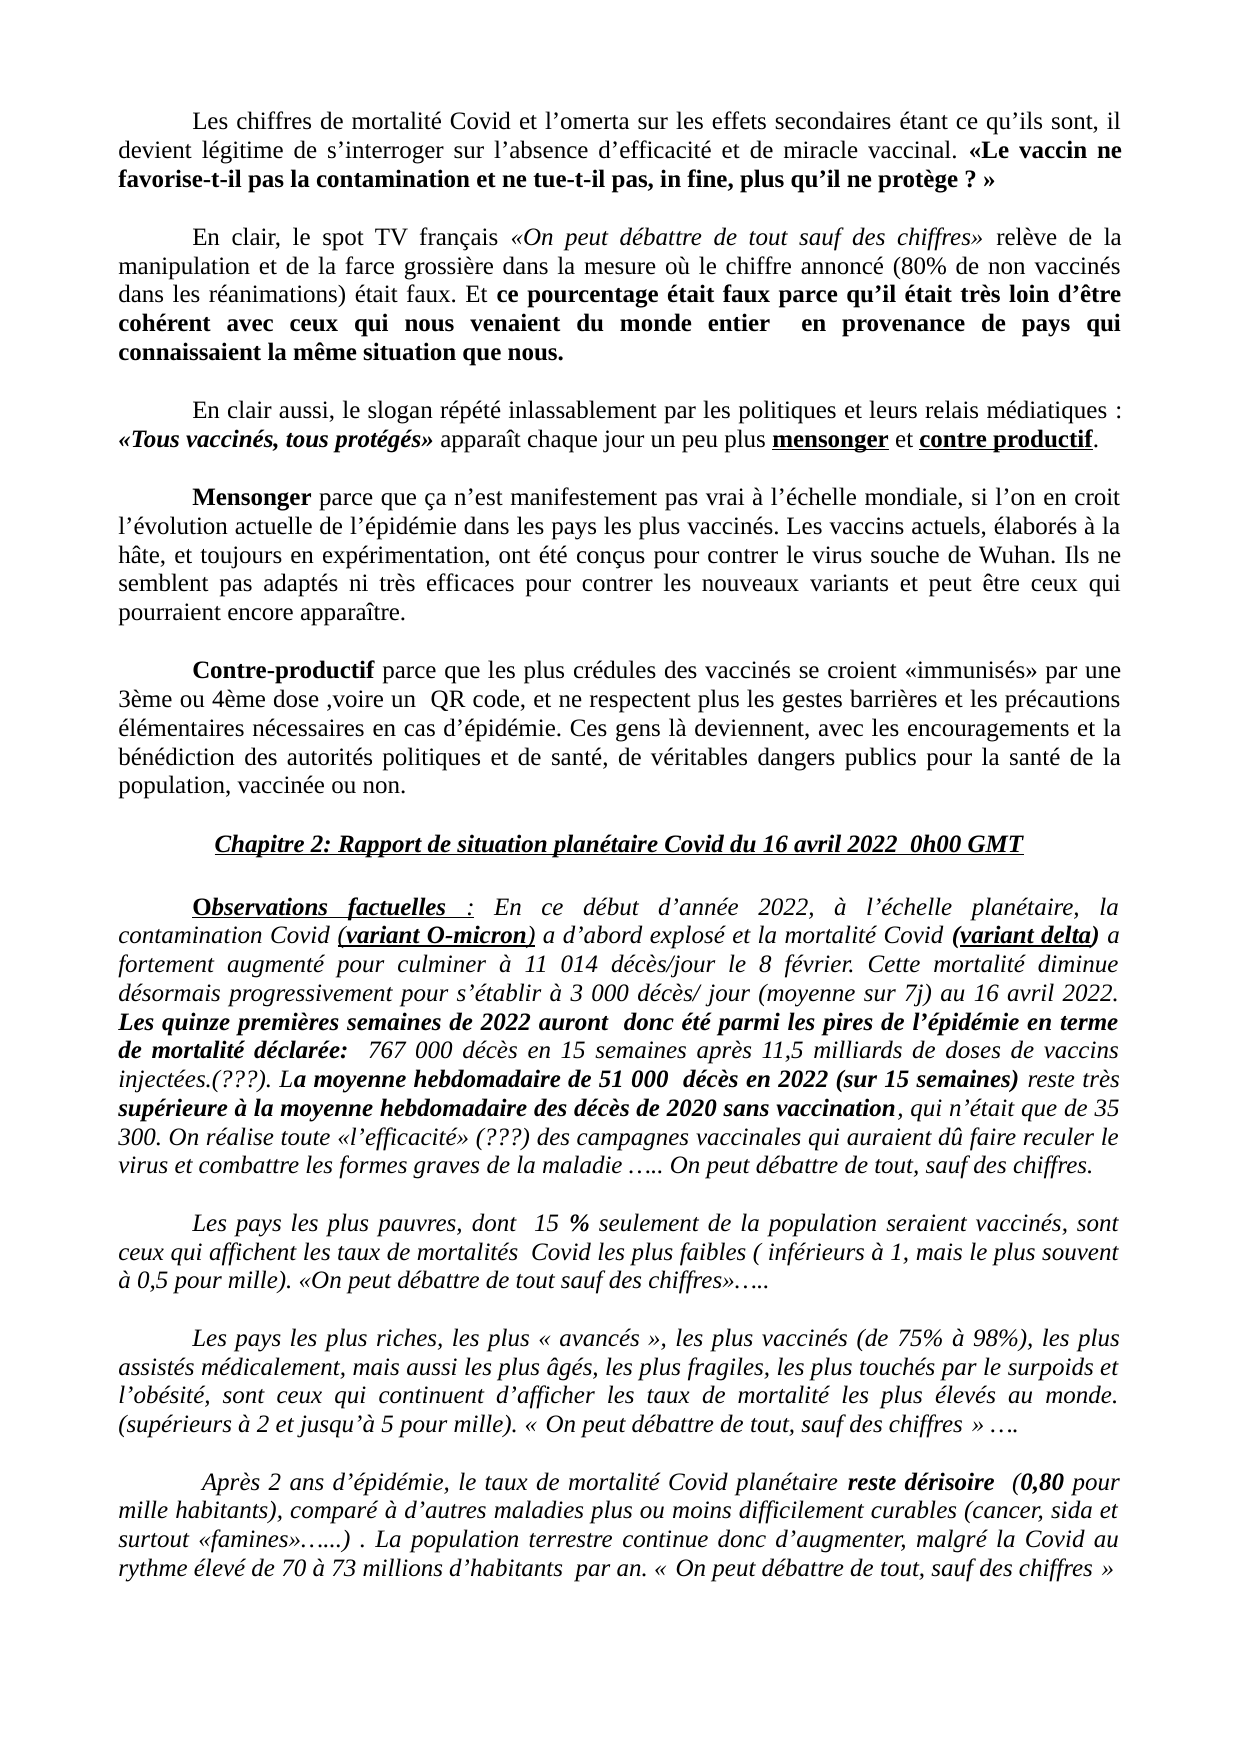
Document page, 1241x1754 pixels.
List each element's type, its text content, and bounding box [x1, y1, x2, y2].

text Contre-productif parce que les plus crédules des vaccinés se croient «immunisés» par une 3ème ou 4ème dose ,voire un QR code, et ne respectent plus les gestes barrières et les précautions élémentaires nécessaires en cas d’épidémie. Ces gens là deviennent, avec les encouragements et la bénédiction des autorités politiques et de santé, de véritables dangers publics pour la santé de la population, vaccinée ou non. [118, 655, 1122, 799]
text Les pays les plus riches, les plus « avancés », les plus vaccinés (de 75% à 98%), les plus assistés médicalement, mais aussi les plus âgés, les plus fragiles, les plus touchés par le surpoids et l’obésité, sont ceux qui continuent d’afficher les taux de mortalité les plus élevés au monde. (supérieurs à 2 et jusqu’à 5 pour mille). « On peut débattre de tout, sauf des chiffres » …. [118, 1323, 1122, 1438]
text Chapitre 2: Rapport de situation planétaire Covid du 16 avril 2022 0h00 GMT [118, 829, 1122, 857]
text Les chiffres de mortalité Covid et l’omerta sur les effets secondaires étant ce qu’ils sont, il devient légitime de s’interroger sur l’absence d’efficacité et de miracle vaccinal. «Le vaccin ne favorise-t-il pas la contamination et ne tue-t-il pas, in fine, plus qu’il ne protège ? » [118, 106, 1122, 192]
text En clair aussi, le slogan répété inlassablement par les politiques et leurs relais médiatiques : «Tous vaccinés, tous protégés» apparaît chaque jour un peu plus mensonger et contre productif. [118, 395, 1122, 453]
text Les pays les plus pauvres, dont 15 % seulement de la population seraient vaccinés, sont ceux qui affichent les taux de mortalités Covid les plus faibles ( inférieurs à 1, mais le plus souvent à 0,5 pour mille). «On peut débattre de tout sauf des chiffres»….. [118, 1208, 1122, 1294]
text Après 2 ans d’épidémie, le taux de mortalité Covid planétaire reste dérisoire (0,80 pour mille habitants), comparé à d’autres maladies plus ou moins difficilement curables (cancer, sida et surtout «famines»…...) . La population terrestre continue donc d’augmenter, malgré la Covid au rythme élevé de 70 à 73 millions d’habitants par an. « On peut débattre de tout, sauf des chiffres » [118, 1467, 1122, 1582]
text En clair, le spot TV français «On peut débattre de tout sauf des chiffres» relève de la manipulation et de la farce grossière dans la mesure où le chiffre annoncé (80% de non vaccinés dans les réanimations) était faux. Et ce pourcentage était faux parce qu’il était très loin d’être cohérent avec ceux qui nous venaient du monde entier en provenance de pays qui connaissaient la même situation que nous. [118, 222, 1122, 366]
text Observations factuelles : En ce début d’année 2022, à l’échelle planétaire, la contamination Covid (variant O-micron) a d’abord explosé et la mortalité Covid (variant delta) a fortement augmenté pour culminer à 11 014 décès/jour le 8 février. Cette mortalité diminue désormais progressivement pour s’établir à 3 000 décès/ jour (moyenne sur 7j) au 16 avril 2022. Les quinze premières semaines de 2022 auront donc été parmi les pires de l’épidémie en terme de mortalité déclarée: 767 000 décès en 15 semaines après 11,5 milliards de doses de vaccins injectées.(???). La moyenne hebdomadaire de 51 000 décès en 2022 (sur 15 semaines) reste très supérieure à la moyenne hebdomadaire des décès de 2020 sans vaccination, qui n’était que de 35 300. On réalise toute «l’efficacité» (???) des campagnes vaccinales qui auraient dû faire reculer le virus et combattre les formes graves de la maladie ….. On peut débattre de tout, sauf des chiffres. [118, 892, 1122, 1179]
text Mensonger parce que ça n’est manifestement pas vrai à l’échelle mondiale, si l’on en croit l’évolution actuelle de l’épidémie dans les pays les plus vaccinés. Les vaccins actuels, élaborés à la hâte, et toujours en expérimentation, ont été conçus pour contrer le virus souche de Wuhan. Ils ne semblent pas adaptés ni très efficaces pour contrer les nouveaux variants et peut être ceux qui pourraient encore apparaître. [118, 482, 1122, 626]
